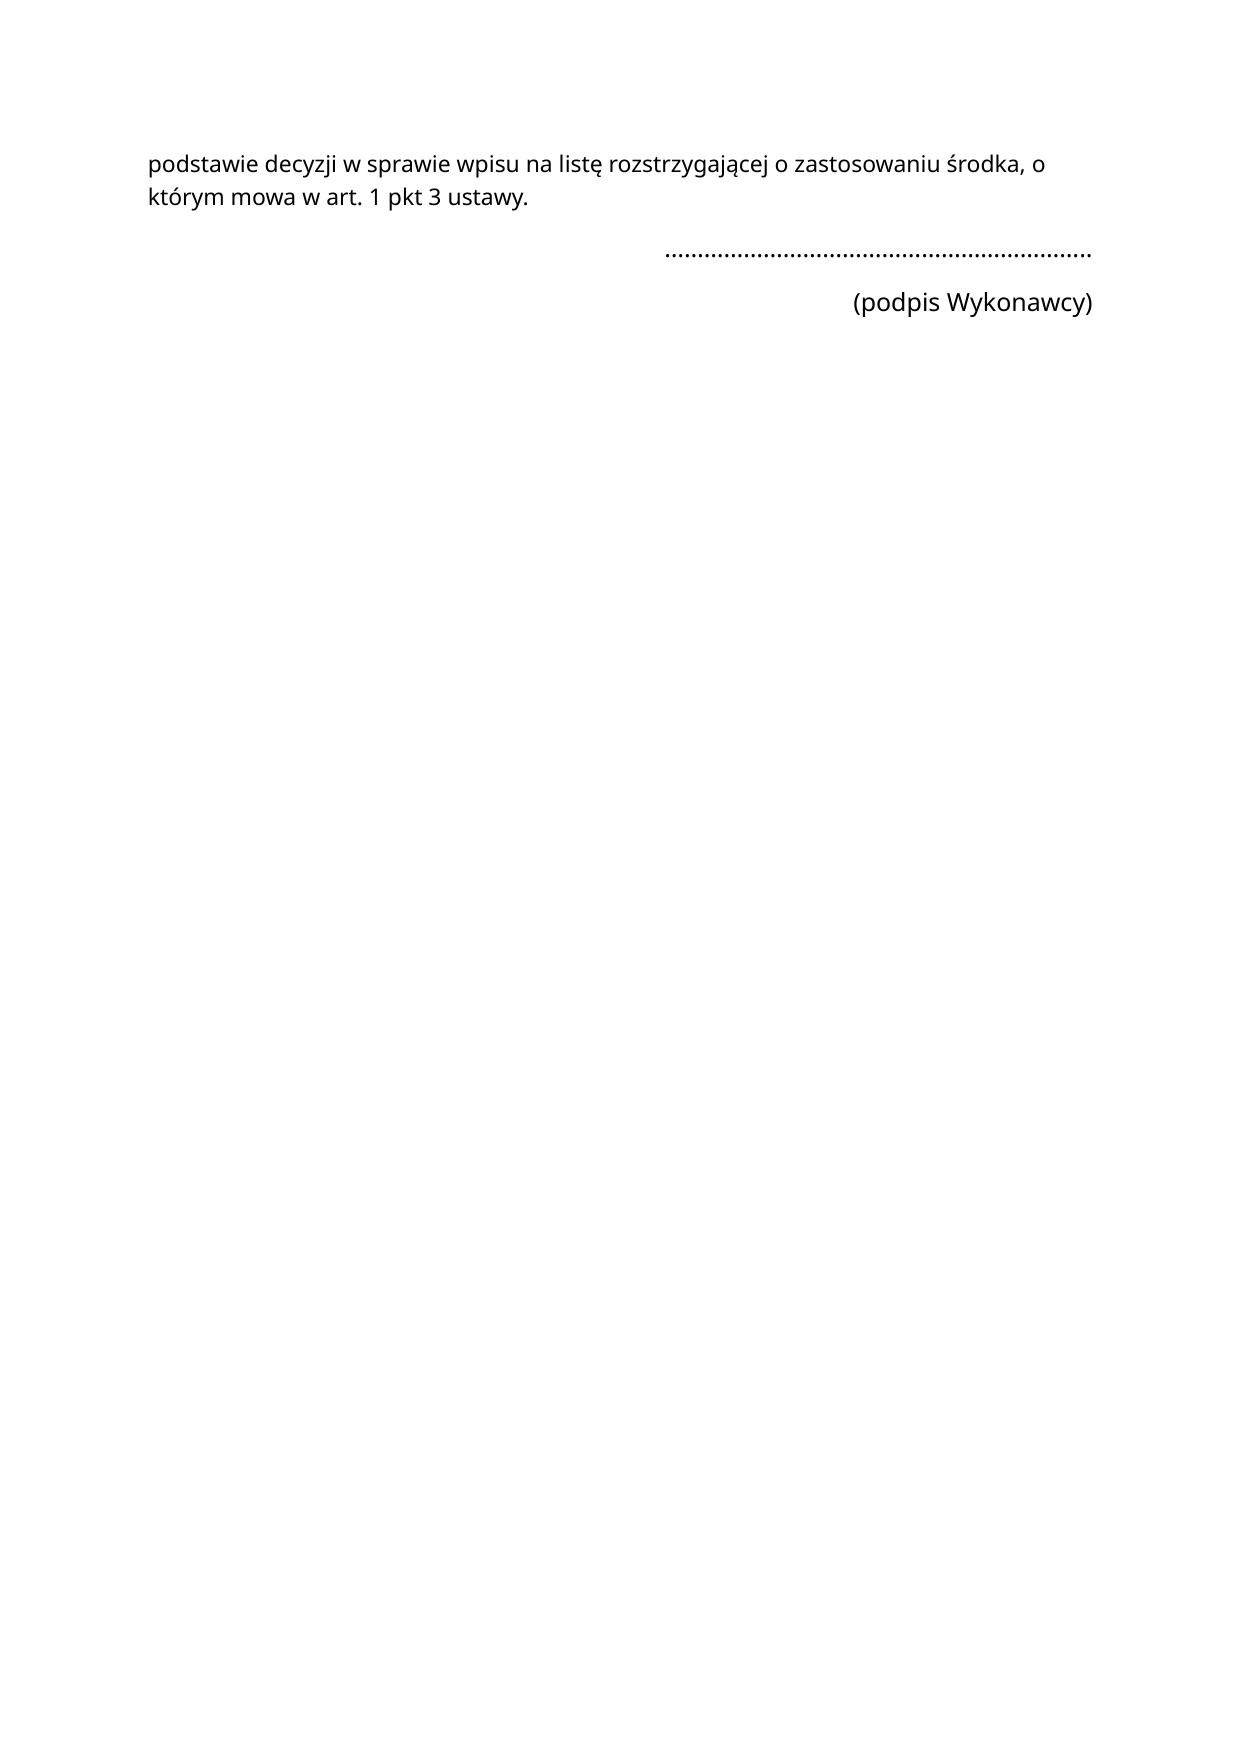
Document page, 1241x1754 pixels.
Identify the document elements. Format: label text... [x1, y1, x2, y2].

text podstawie decyzji w sprawie wpisu na listę rozstrzygającej o zastosowaniu środka, o którym mowa w art. 1 pkt 3 ustawy. [148, 148, 1093, 212]
text ……………………………………………………….. [148, 231, 1093, 265]
text (podpis Wykonawcy) [148, 284, 1093, 318]
